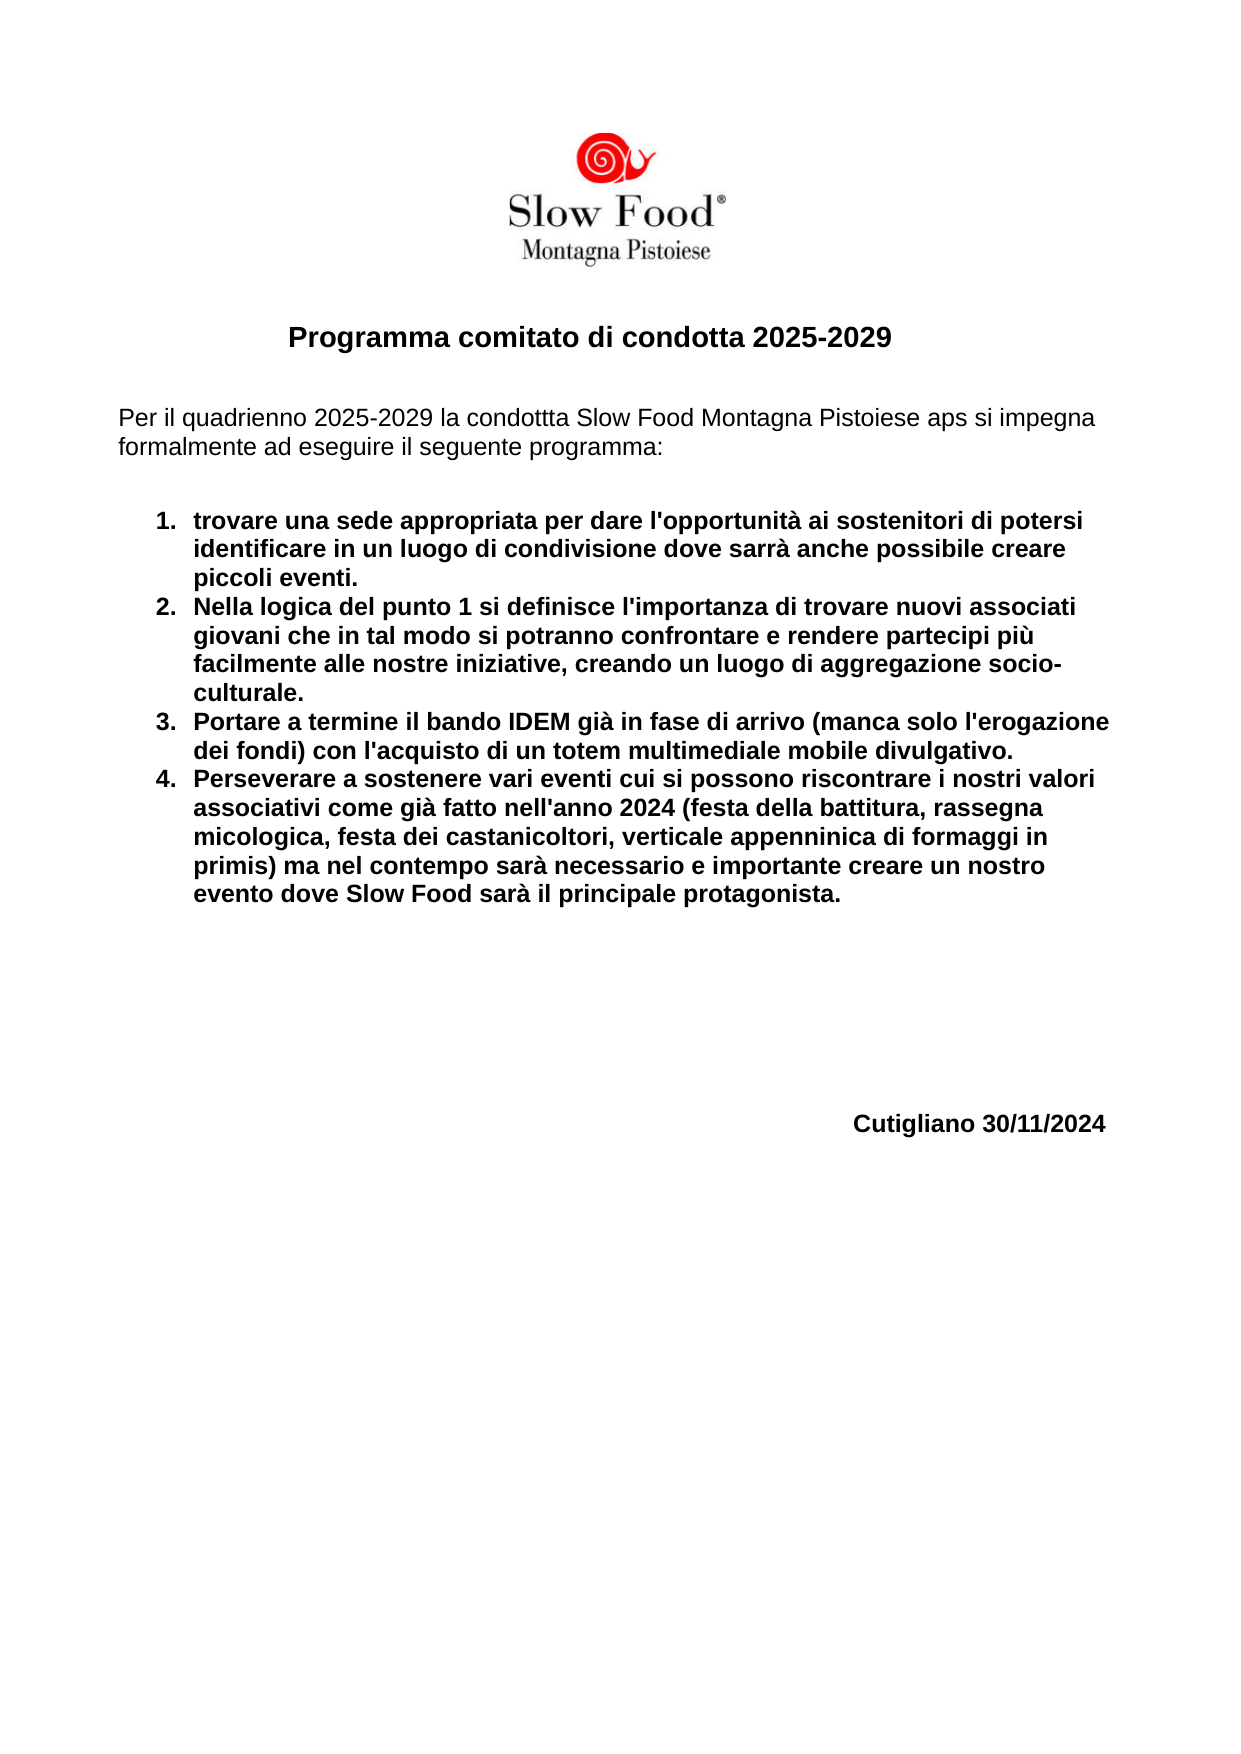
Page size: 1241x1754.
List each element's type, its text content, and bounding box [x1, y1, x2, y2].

text Cutigliano 30/11/2024 [118, 1109, 1122, 1138]
list trovare una sede appropriata per dare l'opportunità ai sostenitori di potersi identificare in un luogo di condivisione dove sarrà anche possibile creare piccoli eventi. [156, 506, 1122, 592]
list Perseverare a sostenere vari eventi cui si possono riscontrare i nostri valori associativi come già fatto nell'anno 2024 (festa della battitura, rassegna micologica, festa dei castanicoltori, verticale appenninica di formaggi in primis) ma nel contempo sarà necessario e importante creare un nostro evento dove Slow Food sarà il principale protagonista. [156, 764, 1122, 908]
text Programma comitato di condotta 2025-2029 [118, 312, 1122, 357]
list Portare a termine il bando IDEM già in fase di arrivo (manca solo l'erogazione dei fondi) con l'acquisto di un totem multimediale mobile divulgativo. [156, 707, 1122, 764]
text Per il quadrienno 2025-2029 la condottta Slow Food Montagna Pistoiese aps si impegna formalmente ad eseguire il seguente programma: [118, 403, 1122, 460]
list Nella logica del punto 1 si definisce l'importanza di trovare nuovi associati giovani che in tal modo si potranno confrontare e rendere partecipi più facilmente alle nostre iniziative, creando un luogo di aggregazione socio-culturale. [156, 592, 1122, 707]
